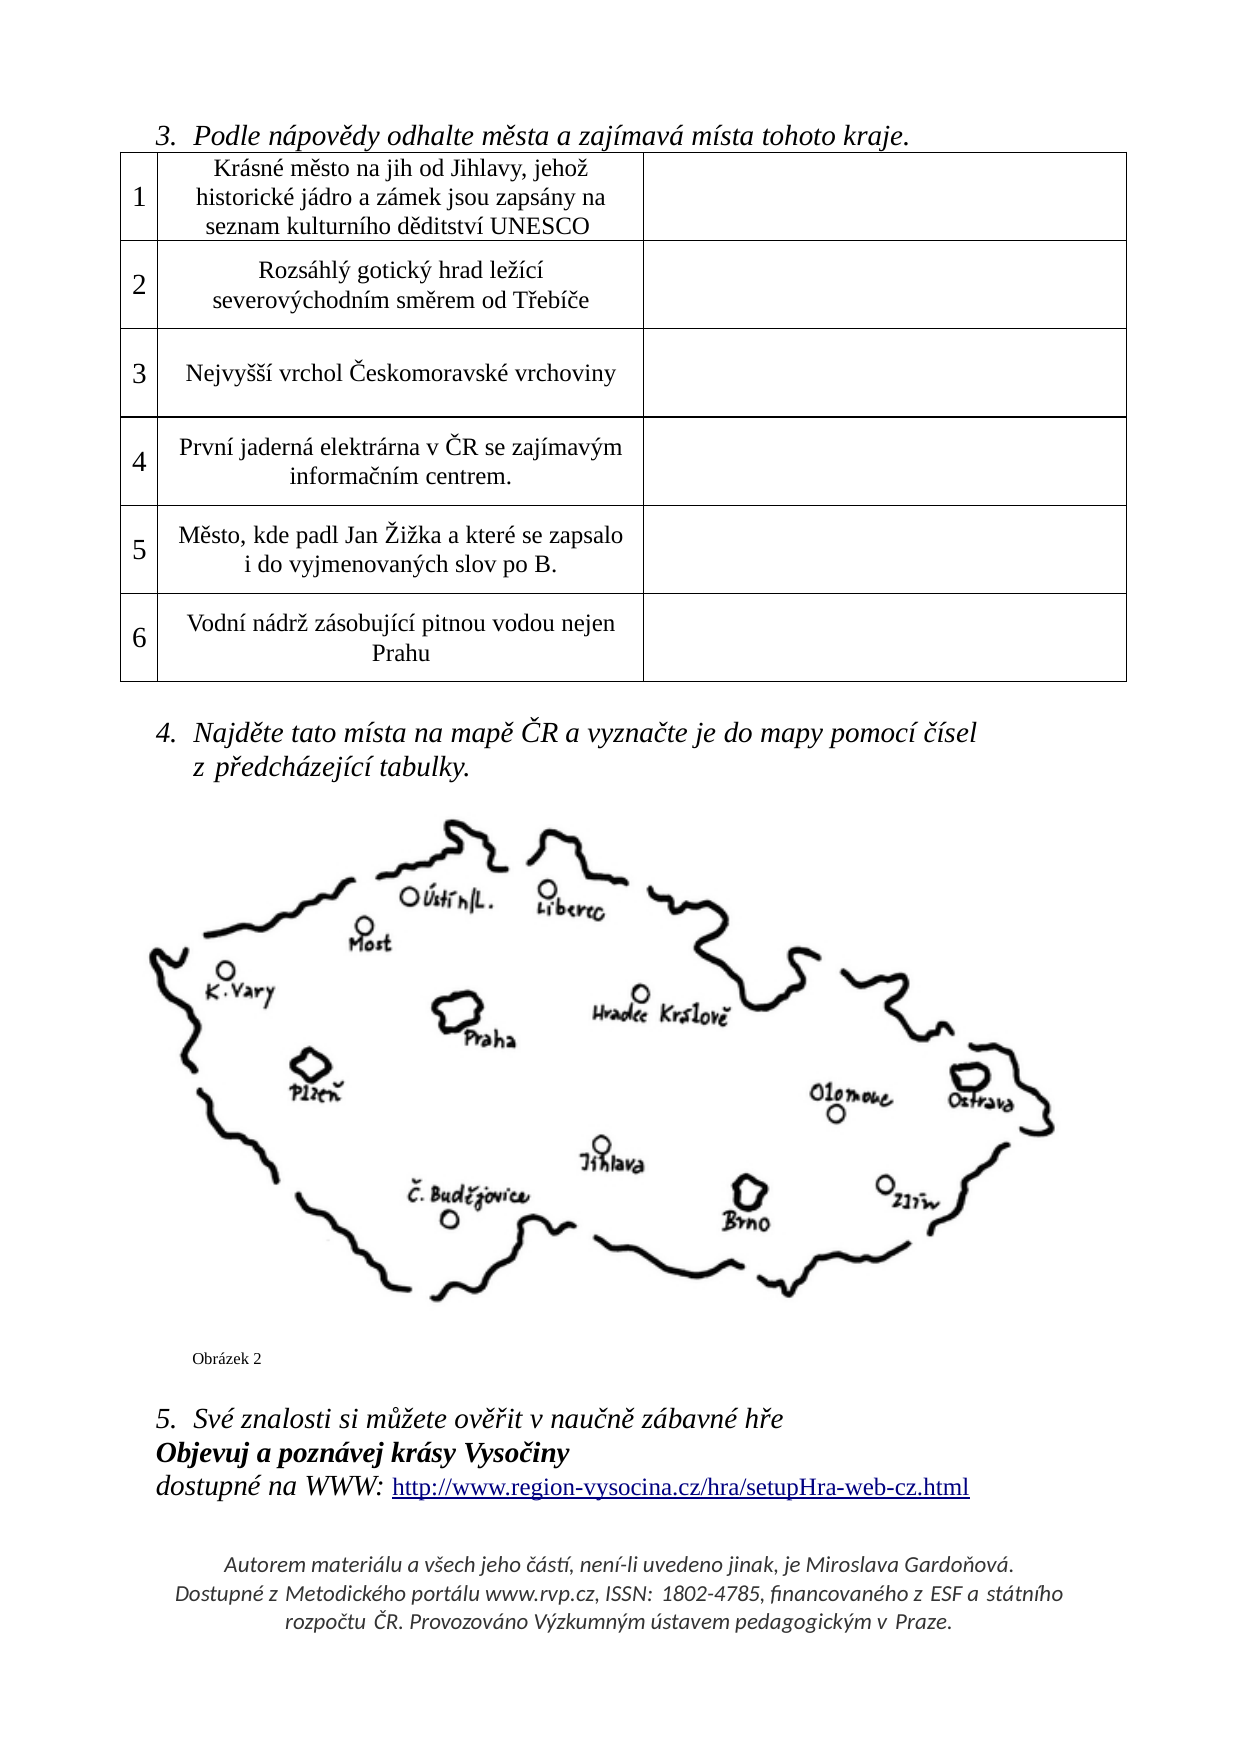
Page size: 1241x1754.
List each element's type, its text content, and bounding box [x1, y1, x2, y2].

table_cell [644, 594, 1126, 681]
text dostupné na WWW: http://www.region-vysocina.cz/hra/setupHra-web-cz.html [156, 1469, 1122, 1502]
table_cell [644, 329, 1126, 416]
table_cell [644, 506, 1126, 593]
table_cell 2 [121, 241, 157, 328]
list Své znalosti si můžete ověřit v naučně zábavné hře [156, 1402, 1122, 1435]
text Obrázek 2 [156, 783, 1122, 1368]
table_cell 6 [121, 594, 157, 681]
text Objevuj a poznávej krásy Vysočiny [156, 1435, 1122, 1469]
list Najděte tato místa na mapě ČR a vyznačte je do mapy pomocí čísel z předcházející tabulky. [156, 716, 1122, 783]
table_cell První jaderná elektrárna v ČR se zajímavým informačním centrem. [158, 418, 643, 504]
table_cell 3 [121, 329, 157, 416]
table_cell [644, 241, 1126, 328]
table_header Krásné město na jih od Jihlavy, jehož historické jádro a zámek jsou zapsány na seznam kulturního děditství UNESCO [158, 153, 643, 240]
table_cell Vodní nádrž zásobující pitnou vodou nejen Prahu [158, 594, 643, 681]
table_cell Rozsáhlý gotický hrad ležící severovýchodním směrem od Třebíče [158, 241, 643, 328]
table_cell Nejvyšší vrchol Českomoravské vrchoviny [158, 329, 643, 416]
table_header [644, 153, 1126, 240]
table_header 1 [121, 153, 157, 240]
table_cell Město, kde padl Jan Žižka a které se zapsalo i do vyjmenovaných slov po B. [158, 506, 643, 593]
table_cell [644, 418, 1126, 504]
list Podle nápovědy odhalte města a zajímavá místa tohoto kraje. [156, 118, 1122, 152]
table_cell 4 [121, 418, 157, 504]
picture [141, 786, 1104, 1348]
table_cell 5 [121, 506, 157, 593]
